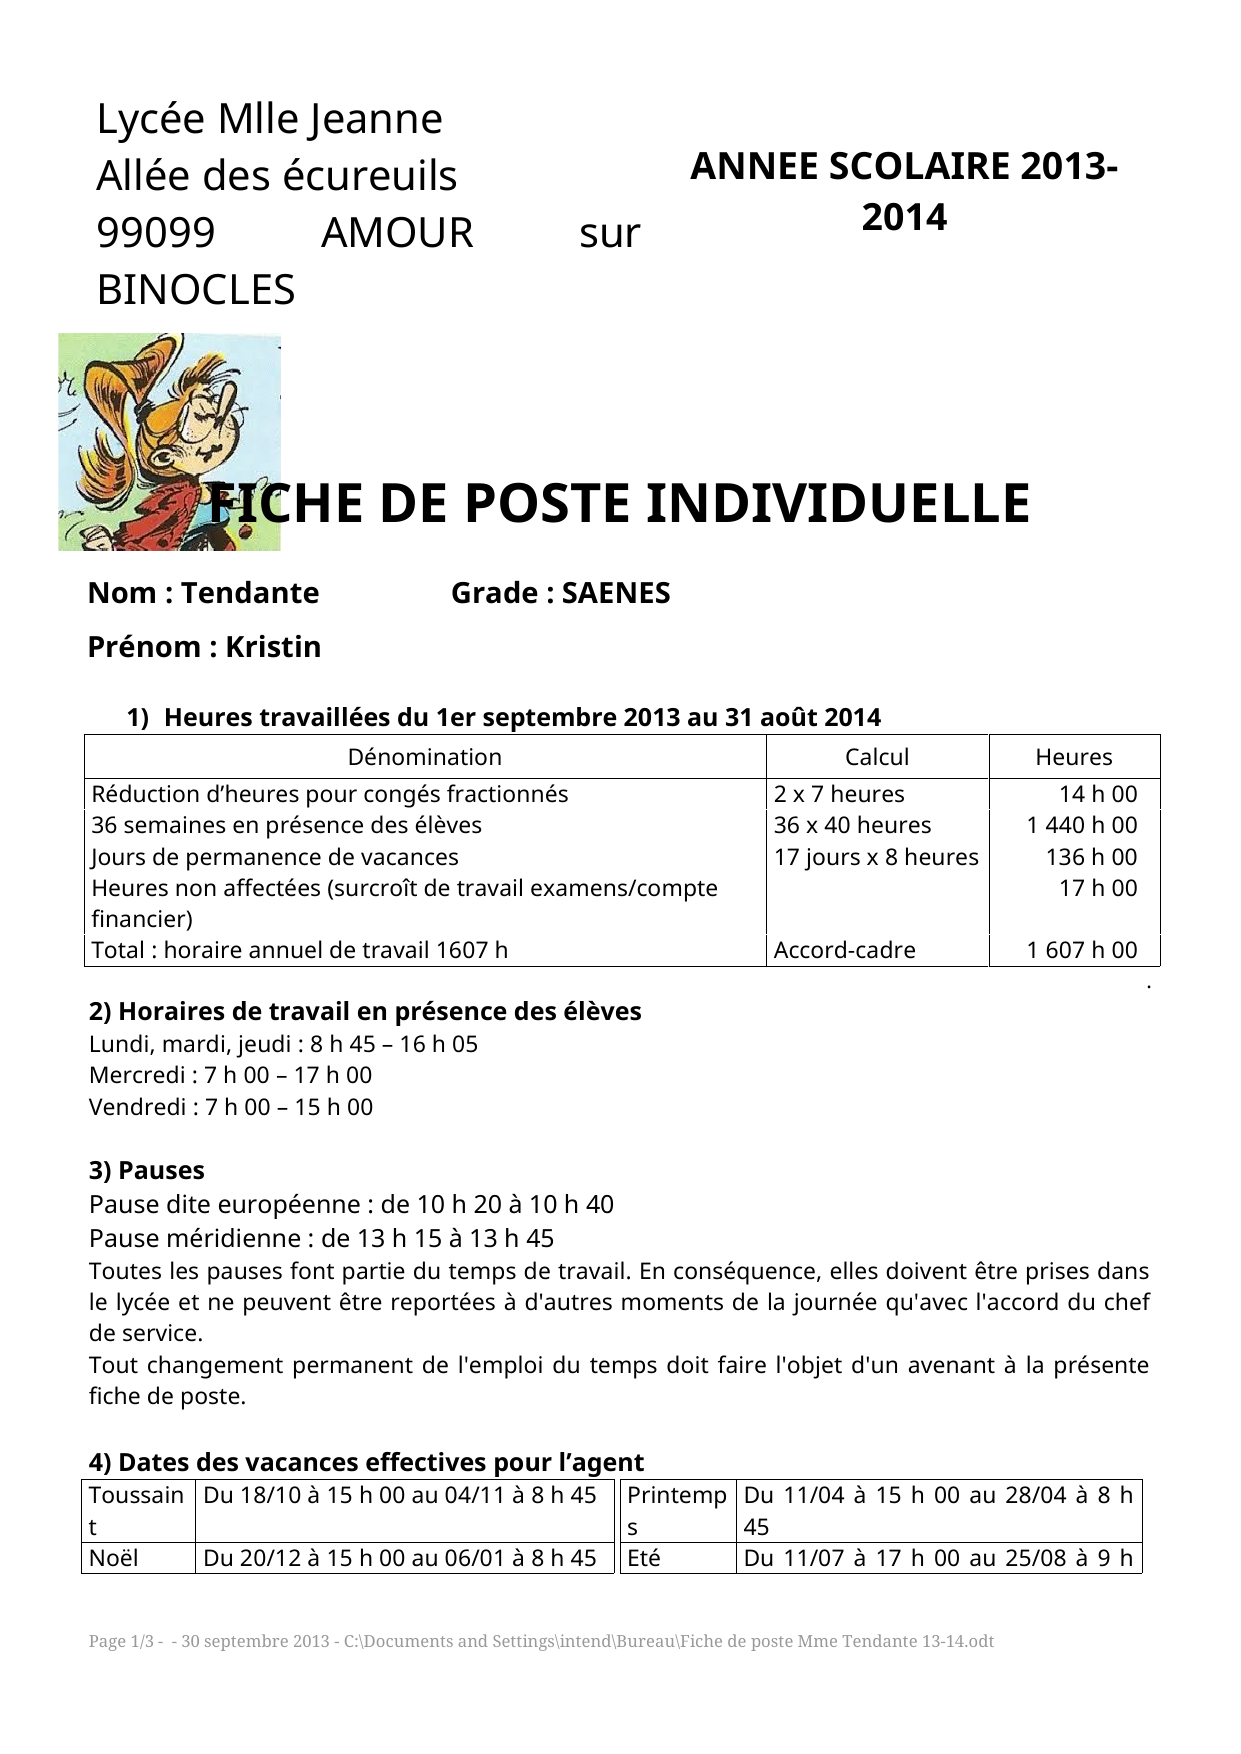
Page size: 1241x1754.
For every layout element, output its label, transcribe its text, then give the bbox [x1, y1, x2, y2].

table_header Printemps [621, 1480, 736, 1542]
text Vendredi : 7 h 00 – 15 h 00 [89, 1091, 1151, 1122]
text 2) Horaires de travail en présence des élèves [89, 994, 1151, 1028]
table_header Du 18/10 à 15 h 00 au 04/11 à 8 h 45 [196, 1480, 614, 1542]
table_cell Noël [82, 1543, 195, 1573]
table_cell 36 x 40 heures [767, 810, 988, 841]
table_header Dénomination [85, 735, 766, 778]
text Pause méridienne : de 13 h 15 à 13 h 45 [89, 1221, 1151, 1255]
text Tout changement permanent de l'emploi du temps doit faire l'objet d'un avenant à la présente fiche de poste. [89, 1349, 1151, 1411]
table_header Du 11/04 à 15 h 00 au 28/04 à 8 h 45 [737, 1480, 1142, 1542]
table_header Nom : Tendante [80, 573, 443, 626]
text Toutes les pauses font partie du temps de travail. En conséquence, elles doivent être prises dans le lycée et ne peuvent être reportées à d'autres moments de la journée qu'avec l'accord du chef de service. [89, 1255, 1151, 1349]
table_cell Du 20/12 à 15 h 00 au 06/01 à 8 h 45 [196, 1543, 614, 1573]
table_header Toussaint [82, 1480, 195, 1542]
table_cell Du 11/07 à 17 h 00 au 25/08 à 9 h [737, 1543, 1142, 1573]
text 4) Dates des vacances effectives pour l’agent [89, 1445, 1151, 1479]
text Lundi, mardi, jeudi : 8 h 45 – 16 h 05 [89, 1028, 1151, 1059]
table_cell 36 semaines en présence des élèves [85, 810, 766, 841]
table_cell Réduction d’heures pour congés fractionnés [85, 779, 766, 809]
table_cell 136 h 00 [990, 841, 1160, 872]
table_cell 17 h 00 [990, 872, 1160, 934]
table_cell 17 jours x 8 heures [767, 841, 988, 872]
text Mercredi : 7 h 00 – 17 h 00 [89, 1059, 1151, 1091]
table_cell Prénom : Kristin [80, 626, 443, 666]
table_cell 2 x 7 heures [767, 779, 988, 809]
table_cell Total : horaire annuel de travail 1607 h [85, 935, 766, 966]
table_header Heures [990, 735, 1160, 778]
table_cell Accord-cadre [767, 935, 988, 966]
text 3) Pauses [89, 1153, 1151, 1187]
table_cell [615, 1542, 619, 1573]
text . [89, 967, 1151, 994]
table_header [615, 1479, 619, 1542]
table_cell Heures non affectées (surcroît de travail examens/compte financier) [85, 872, 766, 934]
list Heures travaillées du 1er septembre 2013 au 31 août 2014 [126, 700, 1151, 734]
table_cell Eté [621, 1543, 736, 1573]
table_cell 1 607 h 00 [990, 935, 1160, 966]
picture [270, 490, 281, 516]
table_cell [443, 626, 1159, 666]
table_header Calcul [767, 735, 988, 778]
table_cell 14 h 00 [990, 779, 1160, 809]
table_cell [767, 872, 988, 934]
table_header Lycée Mlle Jeanne Allée des écureuils 99099 AMOUR sur BINOCLES [89, 89, 650, 317]
table_cell Jours de permanence de vacances [85, 841, 766, 872]
table_header Grade : SAENES [443, 573, 1159, 626]
picture [58, 333, 281, 551]
text Pause dite européenne : de 10 h 20 à 10 h 40 [89, 1187, 1151, 1221]
table_cell 1 440 h 00 [990, 810, 1160, 841]
subtitle FICHE DE POSTE INDIVIDUELLE [281, 464, 1151, 538]
table_header ANNEE SCOLAIRE 2013-2014 [650, 89, 1159, 317]
